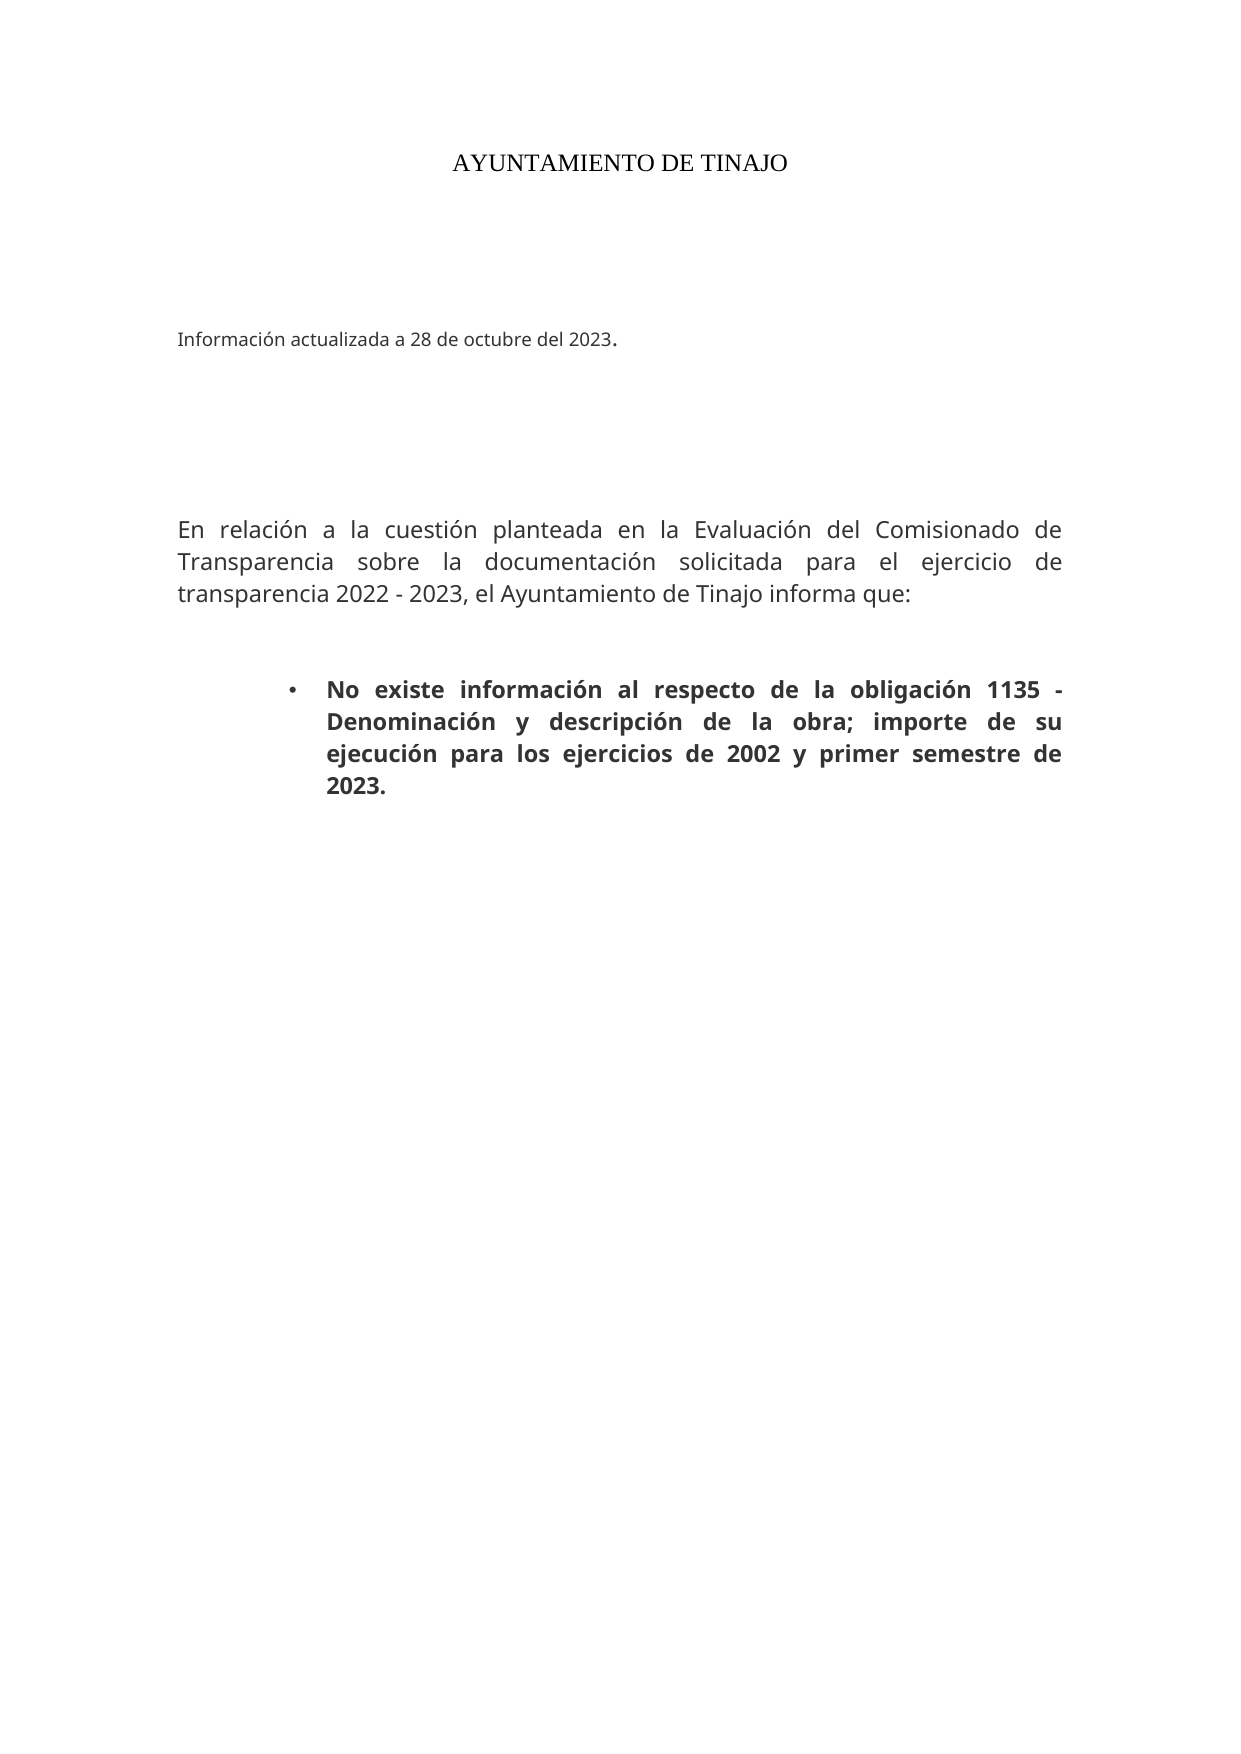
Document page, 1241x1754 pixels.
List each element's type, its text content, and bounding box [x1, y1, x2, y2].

text Información actualizada a 28 de octubre del 2023. [177, 322, 1063, 354]
text En relación a la cuestión planteada en la Evaluación del Comisionado de Transparencia sobre la documentación solicitada para el ejercicio de transparencia 2022 - 2023, el Ayuntamiento de Tinajo informa que: [177, 513, 1063, 609]
list No existe información al respecto de la obligación 1135 - Denominación y descripción de la obra; importe de su ejecución para los ejercicios de 2002 y primer semestre de 2023. [288, 673, 1063, 801]
